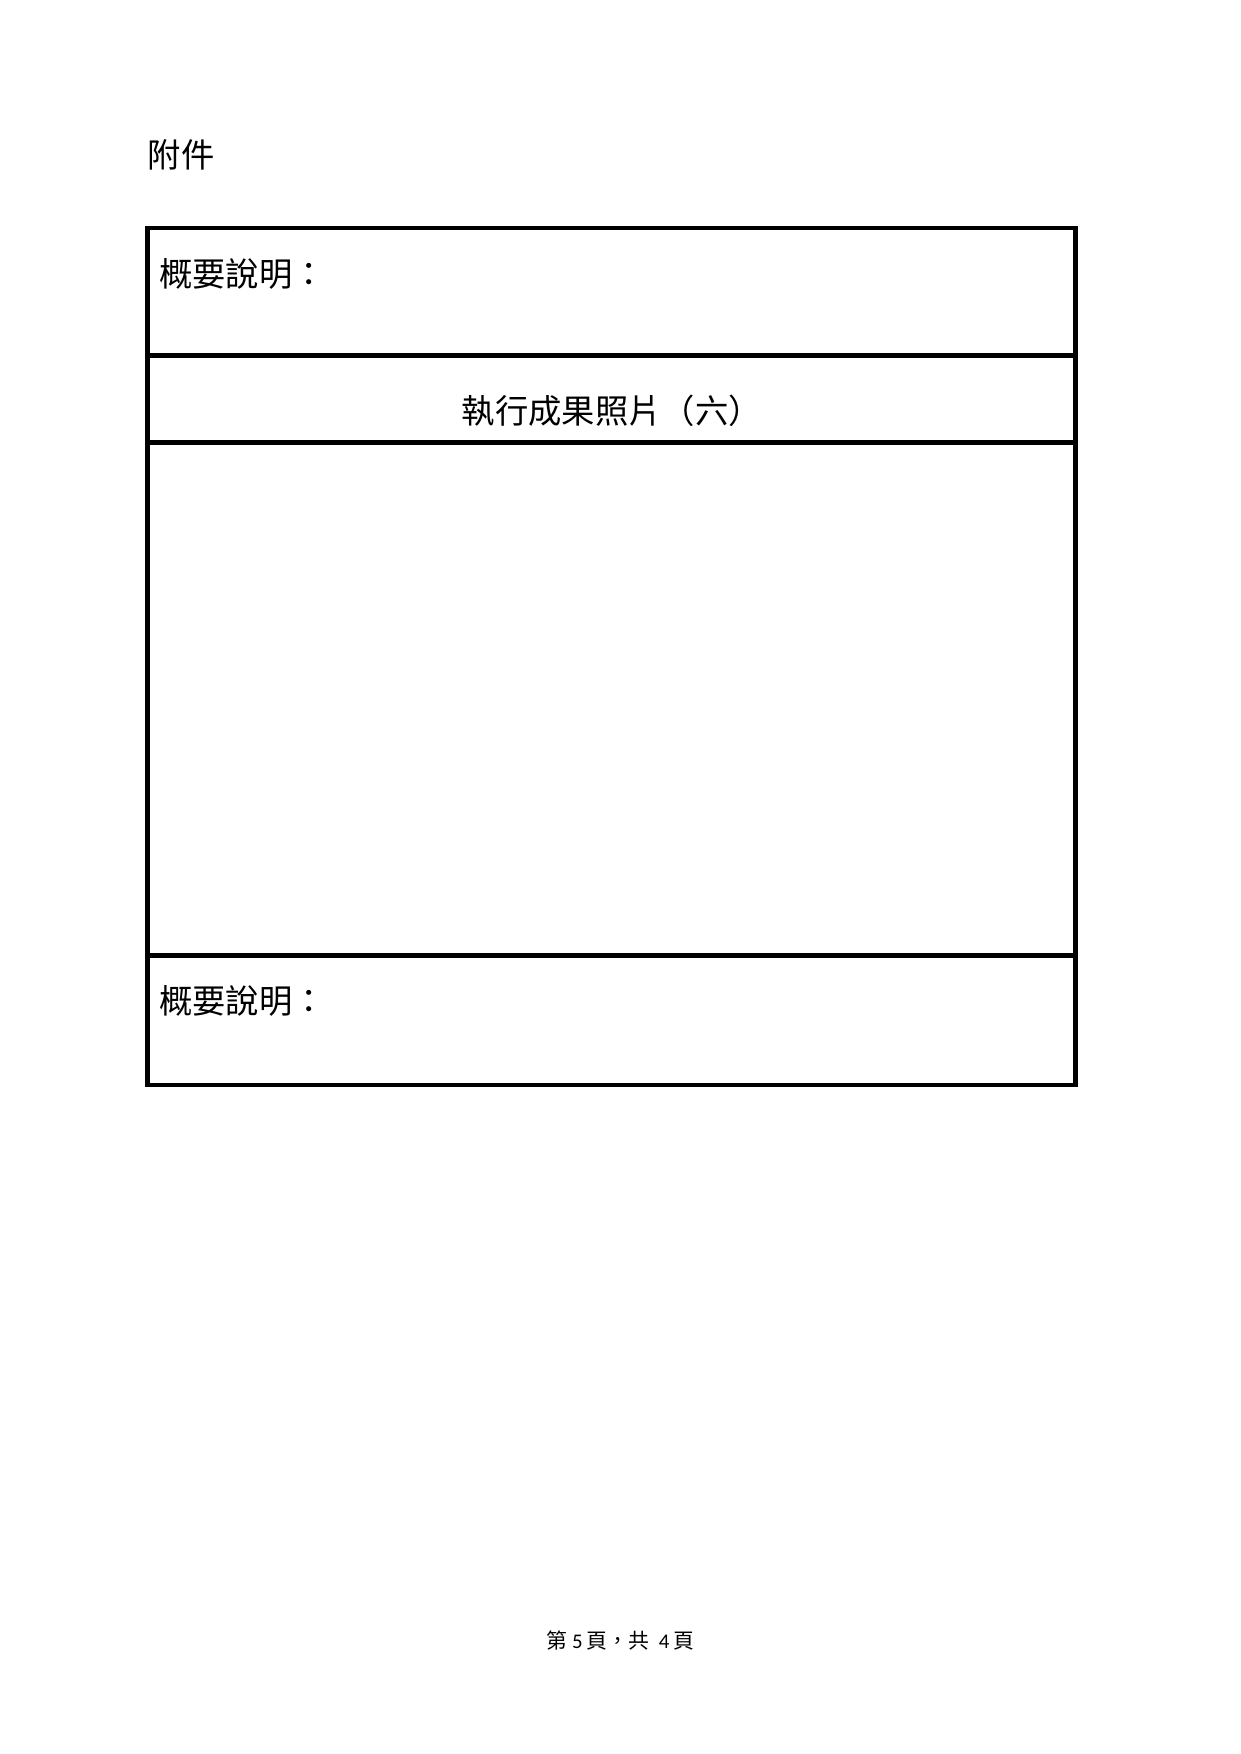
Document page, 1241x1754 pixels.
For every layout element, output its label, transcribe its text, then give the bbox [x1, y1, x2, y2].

table_cell [1078, 226, 1087, 353]
table_cell 概要說明： [150, 230, 1073, 353]
table_cell [150, 445, 1073, 953]
table_cell 概要說明： [150, 958, 1073, 1083]
table_cell [1078, 440, 1087, 953]
table_cell [1078, 953, 1087, 1083]
table_cell 執行成果照片（六） [150, 358, 1073, 440]
table_cell [1078, 353, 1087, 440]
